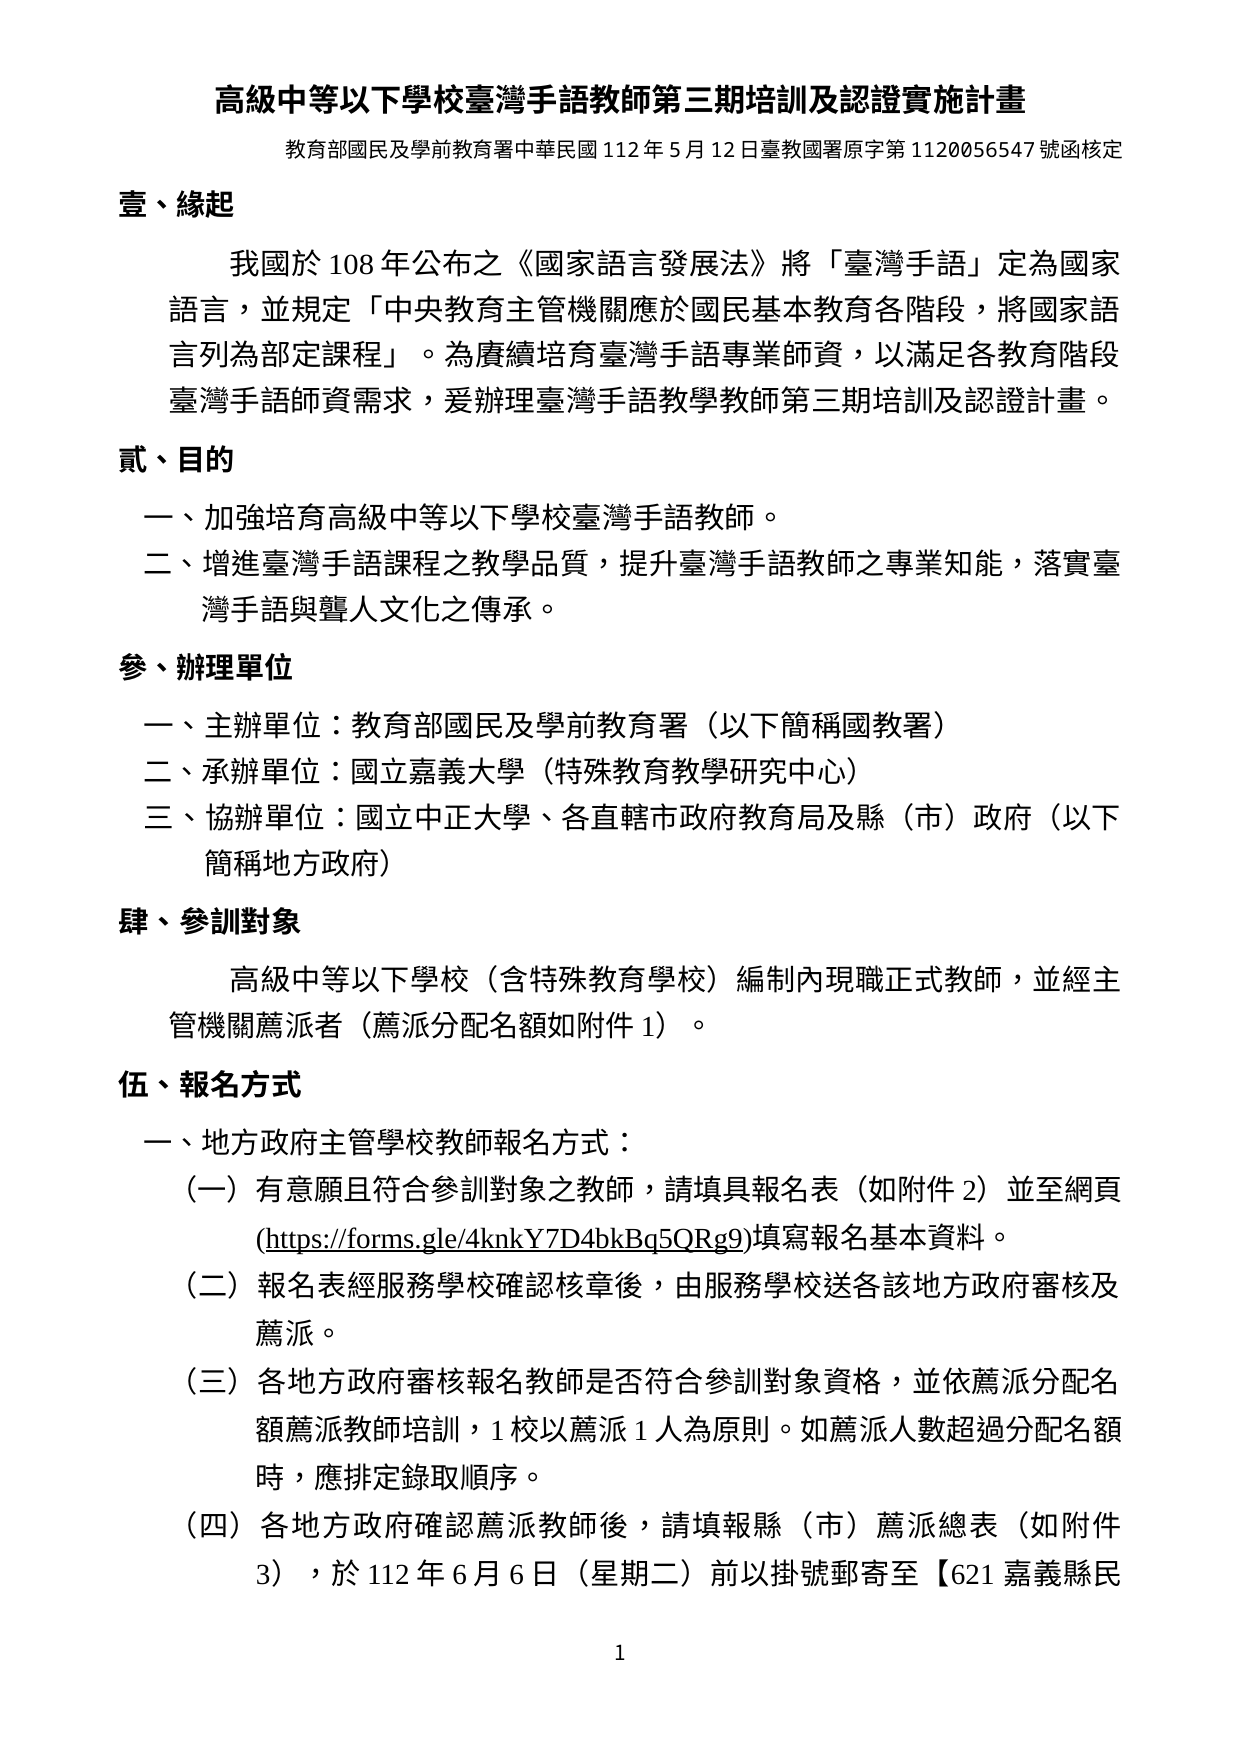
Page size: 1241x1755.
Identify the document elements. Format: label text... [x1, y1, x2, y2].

text 教育部國民及學前教育署中華民國112年5月12日臺教國署原字第1120056547號函核定 [118, 121, 1122, 167]
text 一、加強培育高級中等以下學校臺灣手語教師。 [143, 492, 1122, 537]
text 一、地方政府主管學校教師報名方式： [143, 1117, 1122, 1162]
text 二、增進臺灣手語課程之教學品質，提升臺灣手語教師之專業知能，落實臺灣手語與聾人文化之傳承。 [143, 537, 1122, 629]
text 二、承辦單位：國立嘉義大學（特殊教育教學研究中心） [143, 746, 1122, 792]
text （二）報名表經服務學校確認核章後，由服務學校送各該地方政府審核及薦派。 [168, 1258, 1122, 1354]
subtitle 肆、參訓對象 [118, 896, 1122, 942]
subtitle 參、辦理單位 [118, 642, 1122, 687]
text 高級中等以下學校臺灣手語教師第三期培訓及認證實施計畫 [118, 75, 1122, 121]
text （一）有意願且符合參訓對象之教師，請填具報名表（如附件2）並至網頁(https://forms.gle/4knkY7D4bkBq5QRg9)填寫報名基本資料。 [168, 1162, 1122, 1258]
text 高級中等以下學校（含特殊教育學校）編制內現職正式教師，並經主管機關薦派者（薦派分配名額如附件1）。 [168, 954, 1122, 1046]
subtitle 貳、目的 [118, 433, 1122, 479]
subtitle 伍、報名方式 [118, 1058, 1122, 1104]
text 一、主辦單位：教育部國民及學前教育署（以下簡稱國教署） [143, 700, 1122, 746]
text （三）各地方政府審核報名教師是否符合參訓對象資格，並依薦派分配名額薦派教師培訓，1校以薦派1人為原則。如薦派人數超過分配名額時，應排定錄取順序。 [168, 1354, 1122, 1498]
text 我國於108年公布之《國家語言發展法》將「臺灣手語」定為國家語言，並規定「中央教育主管機關應於國民基本教育各階段，將國家語言列為部定課程」。為賡續培育臺灣手語專業師資，以滿足各教育階段臺灣手語師資需求，爰辦理臺灣手語教學教師第三期培訓及認證計畫。 [168, 237, 1122, 421]
subtitle 壹、緣起 [118, 179, 1122, 225]
text （四）各地方政府確認薦派教師後，請填報縣（市）薦派總表（如附件3），於112年6月6日（星期二）前以掛號郵寄至【621 嘉義縣民 [168, 1498, 1122, 1594]
text 三、協辦單位：國立中正大學、各直轄市政府教育局及縣（市）政府（以下簡稱地方政府） [143, 792, 1122, 883]
